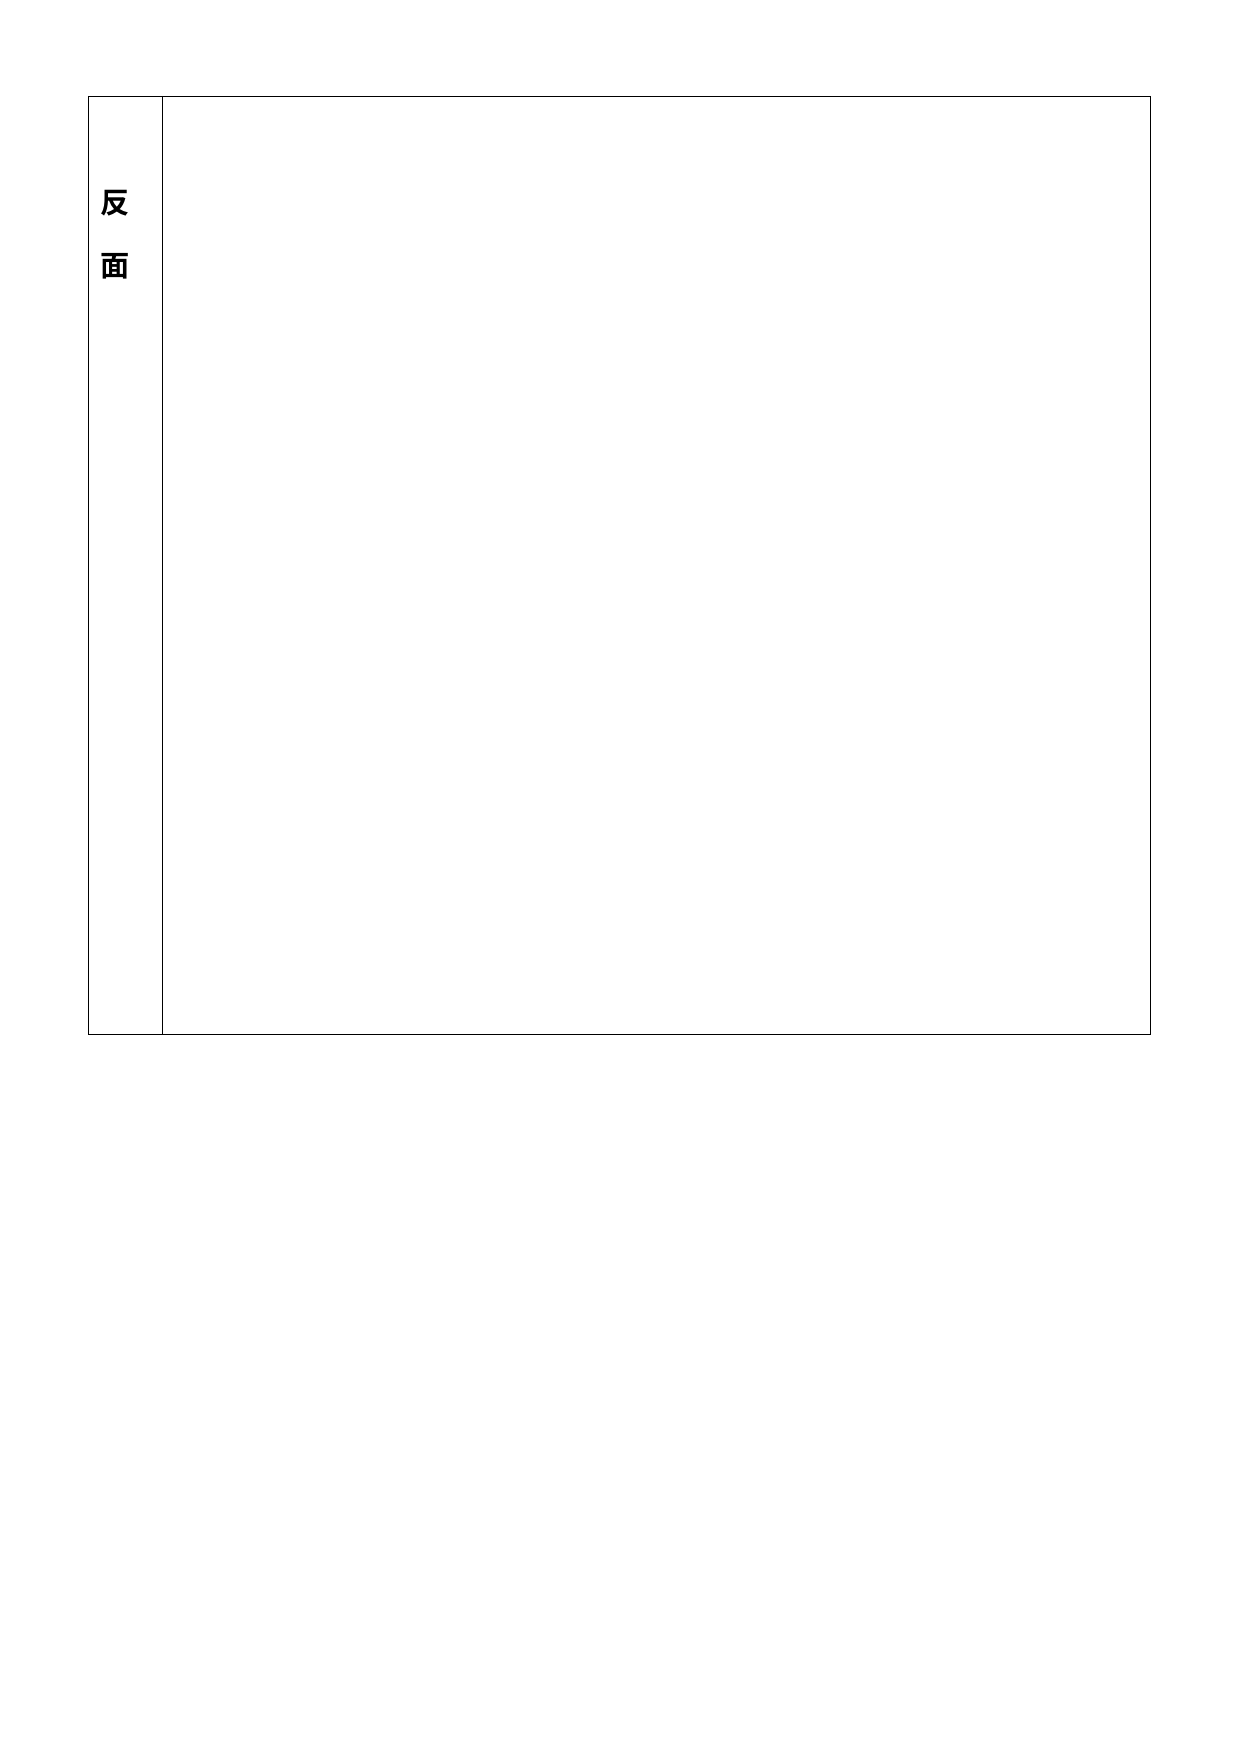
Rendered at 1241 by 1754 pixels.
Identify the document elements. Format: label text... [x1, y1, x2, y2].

table_cell [163, 97, 1150, 1034]
table_cell 反面 [89, 97, 162, 1034]
